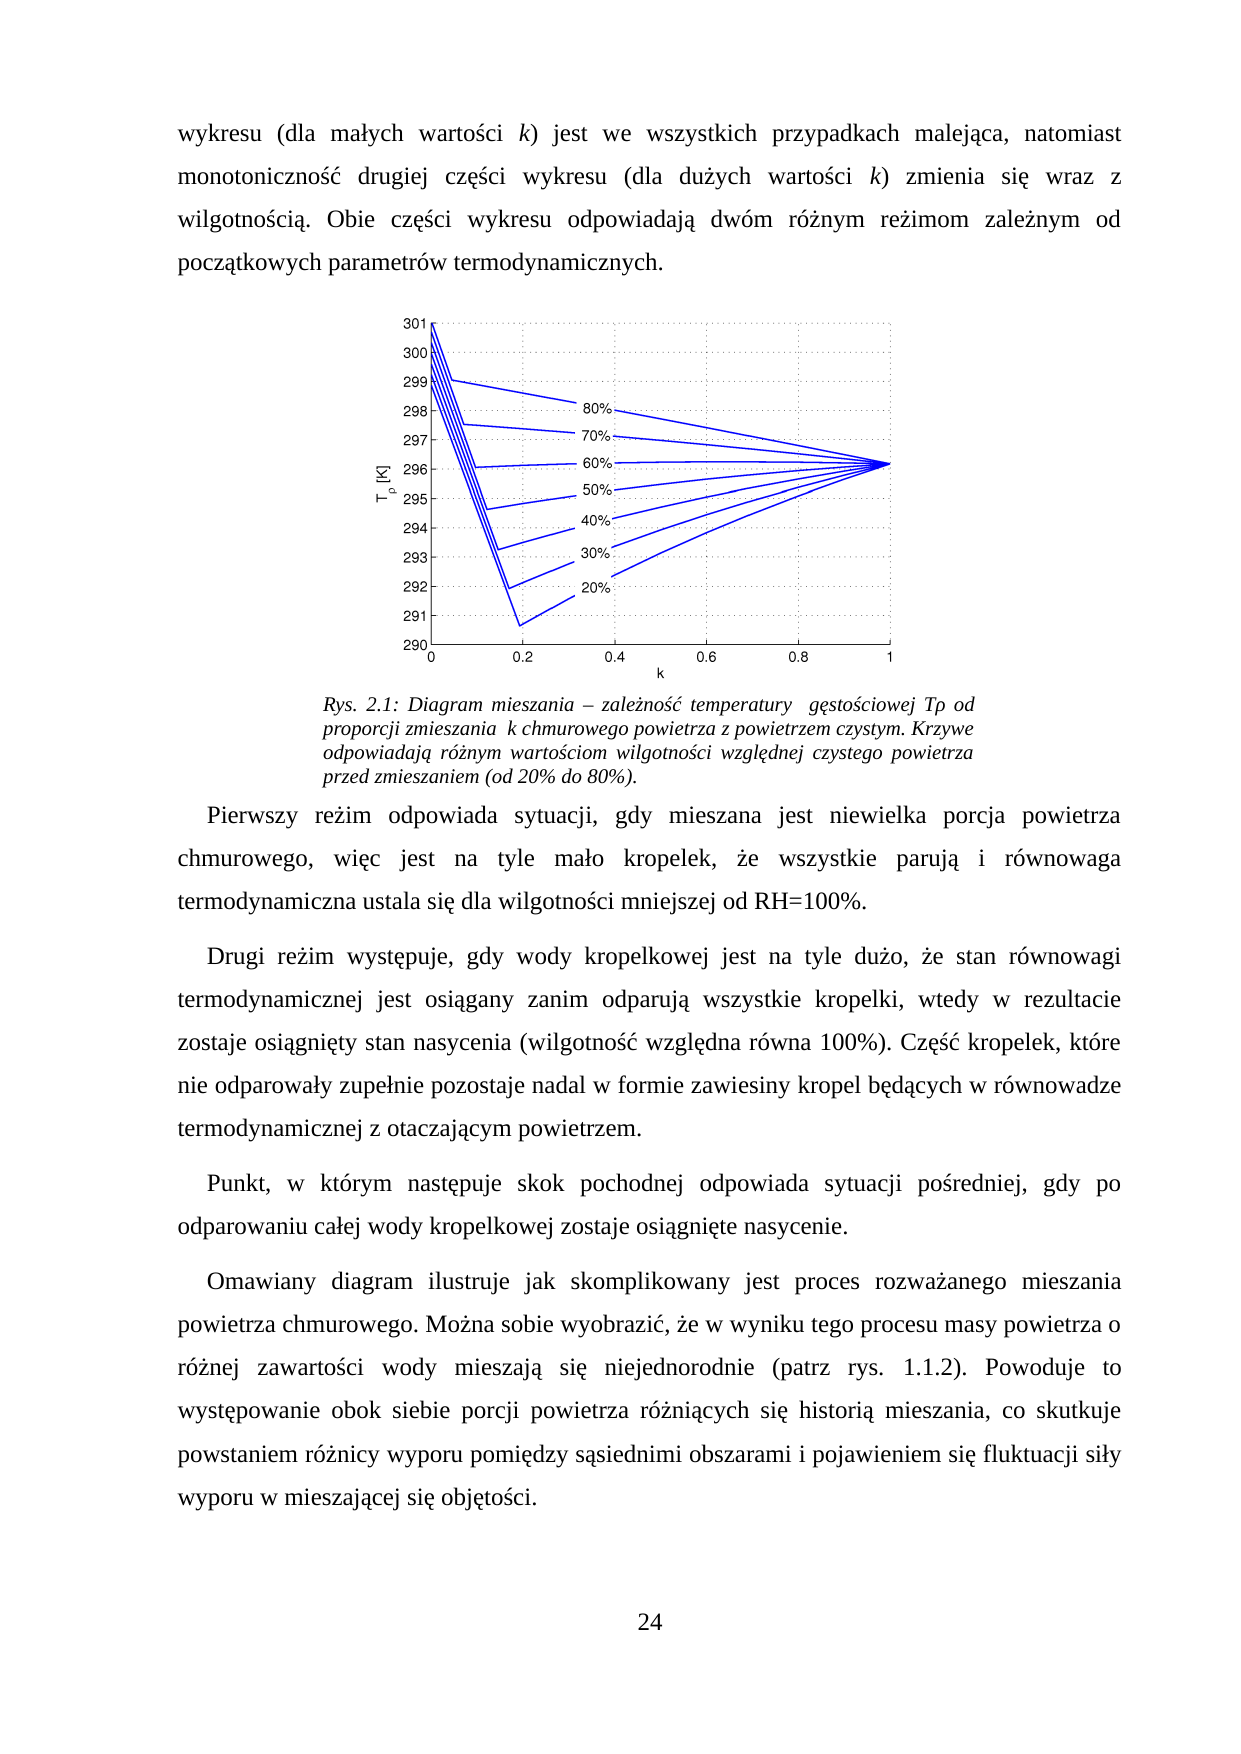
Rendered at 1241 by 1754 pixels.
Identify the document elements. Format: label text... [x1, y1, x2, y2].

text wykresu (dla małych wartości k) jest we wszystkich przypadkach malejąca, natomiast monotoniczność drugiej części wykresu (dla dużych wartości k) zmienia się wraz z wilgotnością. Obie części wykresu odpowiadają dwóm różnym reżimom zależnym od początkowych parametrów termodynamicznych. [177, 118, 1122, 276]
text Drugi reżim występuje, gdy wody kropelkowej jest na tyle dużo, że stan równowagi termodynamicznej jest osiągany zanim odparują wszystkie kropelki, wtedy w rezultacie zostaje osiągnięty stan nasycenia (wilgotność względna równa 100%). Część kropelek, które nie odparowały zupełnie pozostaje nadal w formie zawiesiny kropel będących w równowadze termodynamicznej z otaczającym powietrzem. [177, 941, 1122, 1142]
text Rys. 2.1: Diagram mieszania – zależność temperatury gęstościowej Tρ od proporcji zmieszania k chmurowego powietrza z powietrzem czystym. Krzywe odpowiadają różnym wartościom wilgotności względnej czystego powietrza przed zmieszaniem (od 20% do 80%). [323, 692, 977, 788]
text Omawiany diagram ilustruje jak skomplikowany jest proces rozważanego mieszania powietrza chmurowego. Można sobie wyobrazić, że w wyniku tego procesu masy powietrza o różnej zawartości wody mieszają się niejednorodnie (patrz rys. 1.1.2). Powoduje to występowanie obok siebie porcji powietrza różniących się historią mieszania, co skutkuje powstaniem różnicy wyporu pomiędzy sąsiednimi obszarami i pojawieniem się fluktuacji siły wyporu w mieszającej się objętości. [177, 1266, 1122, 1511]
text Punkt, w którym następuje skok pochodnej odpowiada sytuacji pośredniej, gdy po odparowaniu całej wody kropelkowej zostaje osiągnięte nasycenie. [177, 1168, 1122, 1240]
text Pierwszy reżim odpowiada sytuacji, gdy mieszana jest niewielka porcja powietrza chmurowego, więc jest na tyle mało kropelek, że wszystkie parują i równowaga termodynamiczna ustala się dla wilgotności mniejszej od RH=100%. [177, 800, 1122, 915]
picture [354, 293, 945, 689]
